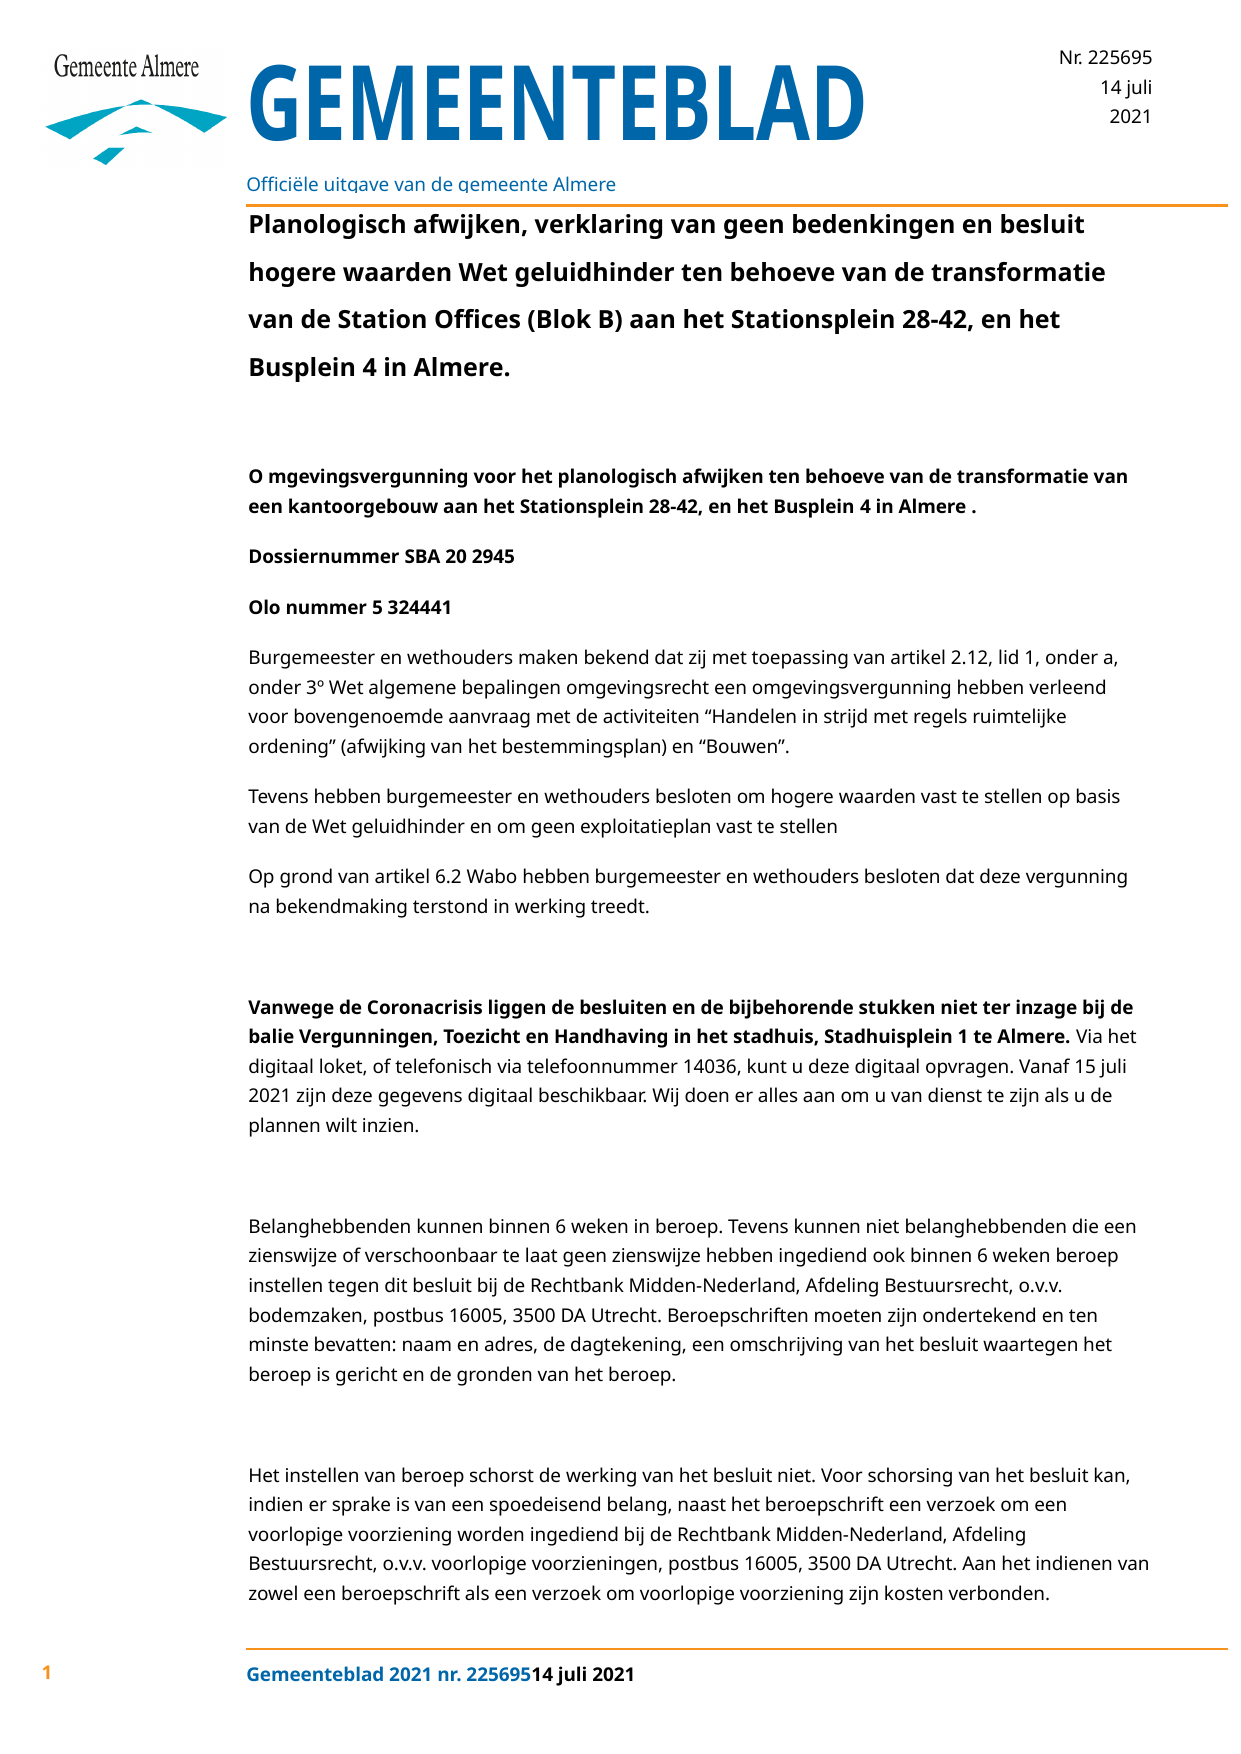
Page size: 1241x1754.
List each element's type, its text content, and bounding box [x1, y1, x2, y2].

text Het instellen van beroep schorst de werking van het besluit niet. Voor schorsing van het besluit kan, indien er sprake is van een spoedeisend belang, naast het beroepschrift een verzoek om een voorlopige voorziening worden ingediend bij de Rechtbank Midden-Nederland, Afdeling Bestuursrecht, o.v.v. voorlopige voorzieningen, postbus 16005, 3500 DA Utrecht. Aan het indienen van zowel een beroepschrift als een verzoek om voorlopige voorziening zijn kosten verbonden. [248, 1462, 1152, 1606]
text Burgemeester en wethouders maken bekend dat zij met toepassing van artikel 2.12, lid 1, onder a, onder 3º Wet algemene bepalingen omgevingsrecht een omgevingsvergunning hebben verleend voor bovengenoemde aanvraag met de activiteiten “Handelen in strijd met regels ruimtelijke ordening” (afwijking van het bestemmingsplan) en “Bouwen”. [248, 644, 1152, 759]
text Tevens hebben burgemeester en wethouders besloten om hogere waarden vast te stellen op basis van de Wet geluidhinder en om geen exploitatieplan vast te stellen [248, 783, 1152, 839]
text Belanghebbenden kunnen binnen 6 weken in beroep. Tevens kunnen niet belanghebbenden die een zienswijze of verschoonbaar te laat geen zienswijze hebben ingediend ook binnen 6 weken beroep instellen tegen dit besluit bij de Rechtbank Midden-Nederland, Afdeling Bestuursrecht, o.v.v. bodemzaken, postbus 16005, 3500 DA Utrecht. Beroepschriften moeten zijn ondertekend en ten minste bevatten: naam en adres, de dagtekening, een omschrijving van het besluit waartegen het beroep is gericht en de gronden van het beroep. [248, 1213, 1152, 1387]
text Dossiernummer SBA 20 2945 [248, 543, 1152, 569]
text Op grond van artikel 6.2 Wabo hebben burgemeester en wethouders besloten dat deze vergunning na bekendmaking terstond in werking treedt. [248, 863, 1152, 919]
text Olo nummer 5 324441 [248, 594, 1152, 620]
text Planologisch afwijken, verklaring van geen bedenkingen en besluit hogere waarden Wet geluidhinder ten behoeve van de transformatie van de Station Offices (Blok B) aan het Stationsplein 28-42, en het Busplein 4 in Almere. [248, 207, 1152, 384]
picture [41, 47, 231, 172]
text O mgevingsvergunning voor het planologisch afwijken ten behoeve van de transformatie van een kantoorgebouw aan het Stationsplein 28-42, en het Busplein 4 in Almere . [248, 463, 1152, 519]
text Vanwege de Coronacrisis liggen de besluiten en de bijbehorende stukken niet ter inzage bij de balie Vergunningen, Toezicht en Handhaving in het stadhuis, Stadhuisplein 1 te Almere. Via het digitaal loket, of telefonisch via telefoonnummer 14036, kunt u deze digitaal opvragen. Vanaf 15 juli 2021 zijn deze gegevens digitaal beschikbaar. Wij doen er alles aan om u van dienst te zijn als u de plannen wilt inzien. [248, 994, 1152, 1138]
